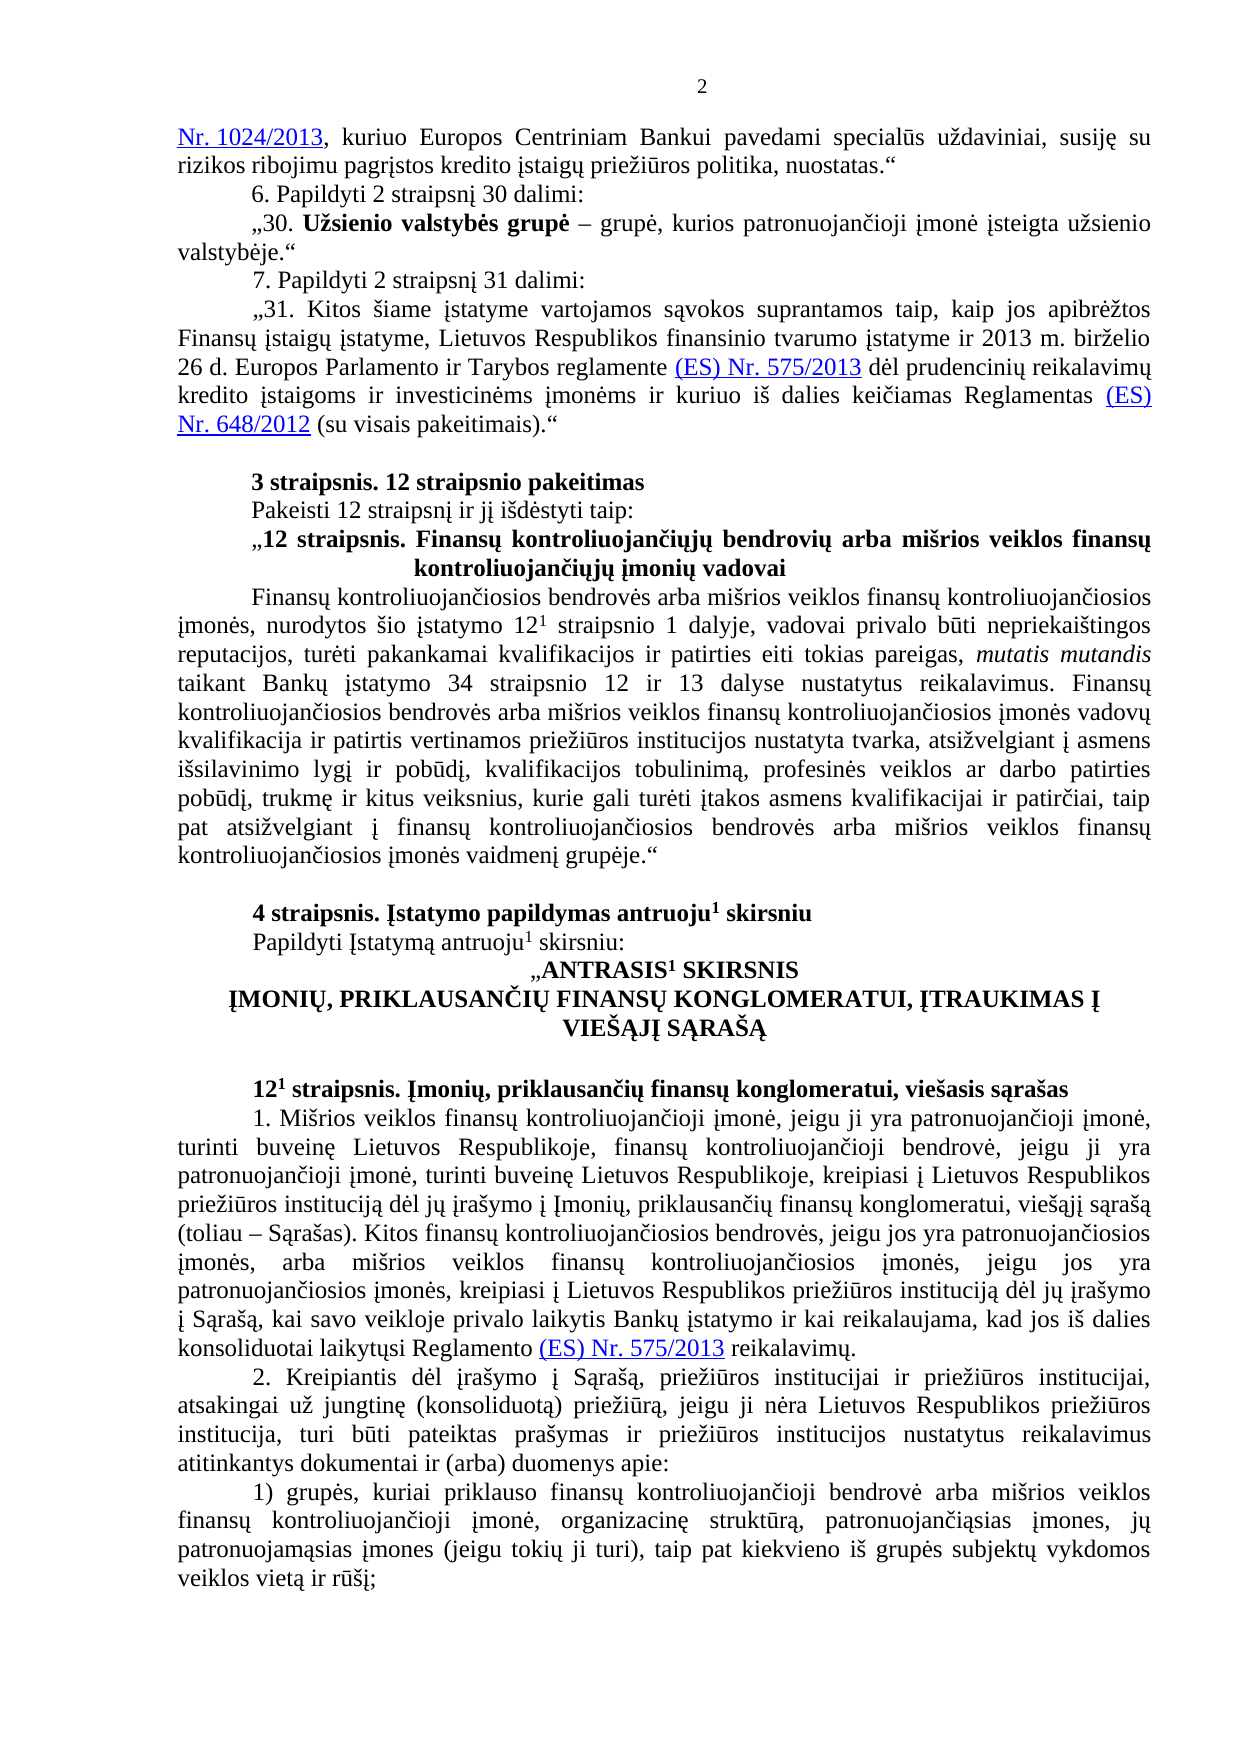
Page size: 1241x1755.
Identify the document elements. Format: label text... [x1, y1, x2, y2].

text 7. Papildyti 2 straipsnį 31 dalimi: [177, 266, 1152, 294]
text ĮMONIŲ, PRIKLAUSANČIŲ FINANSŲ KONGLOMERATUI, ĮTRAUKIMAS Į VIEŠĄJĮ SĄRAŠĄ [177, 984, 1152, 1042]
text 1. Mišrios veiklos finansų kontroliuojančioji įmonė, jeigu ji yra patronuojančioji įmonė, turinti buveinę Lietuvos Respublikoje, finansų kontroliuojančioji bendrovė, jeigu ji yra patronuojančioji įmonė, turinti buveinę Lietuvos Respublikoje, kreipiasi į Lietuvos Respublikos priežiūros instituciją dėl jų įrašymo į Įmonių, priklausančių finansų konglomeratui, viešąjį sąrašą (toliau – Sąrašas). Kitos finansų kontroliuojančiosios bendrovės, jeigu jos yra patronuojančiosios įmonės, arba mišrios veiklos finansų kontroliuojančiosios įmonės, jeigu jos yra patronuojančiosios įmonės, kreipiasi į Lietuvos Respublikos priežiūros instituciją dėl jų įrašymo į Sąrašą, kai savo veikloje privalo laikytis Bankų įstatymo ir kai reikalaujama, kad jos iš dalies konsoliduotai laikytųsi Reglamento (ES) Nr. 575/2013 reikalavimų. [177, 1103, 1152, 1362]
text „ANTRASIS1 SKIRSNIS [177, 956, 1152, 984]
text „31. Kitos šiame įstatyme vartojamos sąvokos suprantamos taip, kaip jos apibrėžtos Finansų įstaigų įstatyme, Lietuvos Respublikos finansinio tvarumo įstatyme ir 2013 m. birželio 26 d. Europos Parlamento ir Tarybos reglamente (ES) Nr. 575/2013 dėl prudencinių reikalavimų kredito įstaigoms ir investicinėms įmonėms ir kuriuo iš dalies keičiamas Reglamentas (ES) Nr. 648/2012 (su visais pakeitimais).“ [177, 294, 1152, 438]
text „30. Užsienio valstybės grupė – grupė, kurios patronuojančioji įmonė įsteigta užsienio valstybėje.“ [177, 208, 1152, 266]
text 4 straipsnis. Įstatymo papildymas antruoju1 skirsniu [177, 898, 1152, 927]
text Pakeisti 12 straipsnį ir jį išdėstyti taip: [177, 496, 1152, 524]
text 6. Papildyti 2 straipsnį 30 dalimi: [177, 179, 1152, 208]
text Finansų kontroliuojančiosios bendrovės arba mišrios veiklos finansų kontroliuojančiosios įmonės, nurodytos šio įstatymo 121 straipsnio 1 dalyje, vadovai privalo būti nepriekaištingos reputacijos, turėti pakankamai kvalifikacijos ir patirties eiti tokias pareigas, mutatis mutandis taikant Bankų įstatymo 34 straipsnio 12 ir 13 dalyse nustatytus reikalavimus. Finansų kontroliuojančiosios bendrovės arba mišrios veiklos finansų kontroliuojančiosios įmonės vadovų kvalifikacija ir patirtis vertinamos priežiūros institucijos nustatyta tvarka, atsižvelgiant į asmens išsilavinimo lygį ir pobūdį, kvalifikacijos tobulinimą, profesinės veiklos ar darbo patirties pobūdį, trukmę ir kitus veiksnius, kurie gali turėti įtakos asmens kvalifikacijai ir patirčiai, taip pat atsižvelgiant į finansų kontroliuojančiosios bendrovės arba mišrios veiklos finansų kontroliuojančiosios įmonės vaidmenį grupėje.“ [177, 582, 1152, 869]
text „12 straipsnis. Finansų kontroliuojančiųjų bendrovių arba mišrios veiklos finansų kontroliuojančiųjų įmonių vadovai [251, 524, 1152, 582]
text Nr. 1024/2013, kuriuo Europos Centriniam Bankui pavedami specialūs uždaviniai, susiję su rizikos ribojimu pagrįstos kredito įstaigų priežiūros politika, nuostatas.“ [177, 122, 1152, 179]
text 1) grupės, kuriai priklauso finansų kontroliuojančioji bendrovė arba mišrios veiklos finansų kontroliuojančioji įmonė, organizacinę struktūrą, patronuojančiąsias įmones, jų patronuojamąsias įmones (jeigu tokių ji turi), taip pat kiekvieno iš grupės subjektų vykdomos veiklos vietą ir rūšį; [177, 1477, 1152, 1592]
text 2. Kreipiantis dėl įrašymo į Sąrašą, priežiūros institucijai ir priežiūros institucijai, atsakingai už jungtinę (konsoliduotą) priežiūrą, jeigu ji nėra Lietuvos Respublikos priežiūros institucija, turi būti pateiktas prašymas ir priežiūros institucijos nustatytus reikalavimus atitinkantys dokumentai ir (arba) duomenys apie: [177, 1362, 1152, 1477]
text 3 straipsnis. 12 straipsnio pakeitimas [177, 467, 1152, 496]
text Papildyti Įstatymą antruoju1 skirsniu: [177, 927, 1152, 956]
text 121 straipsnis. Įmonių, priklausančių finansų konglomeratui, viešasis sąrašas [177, 1071, 1152, 1103]
